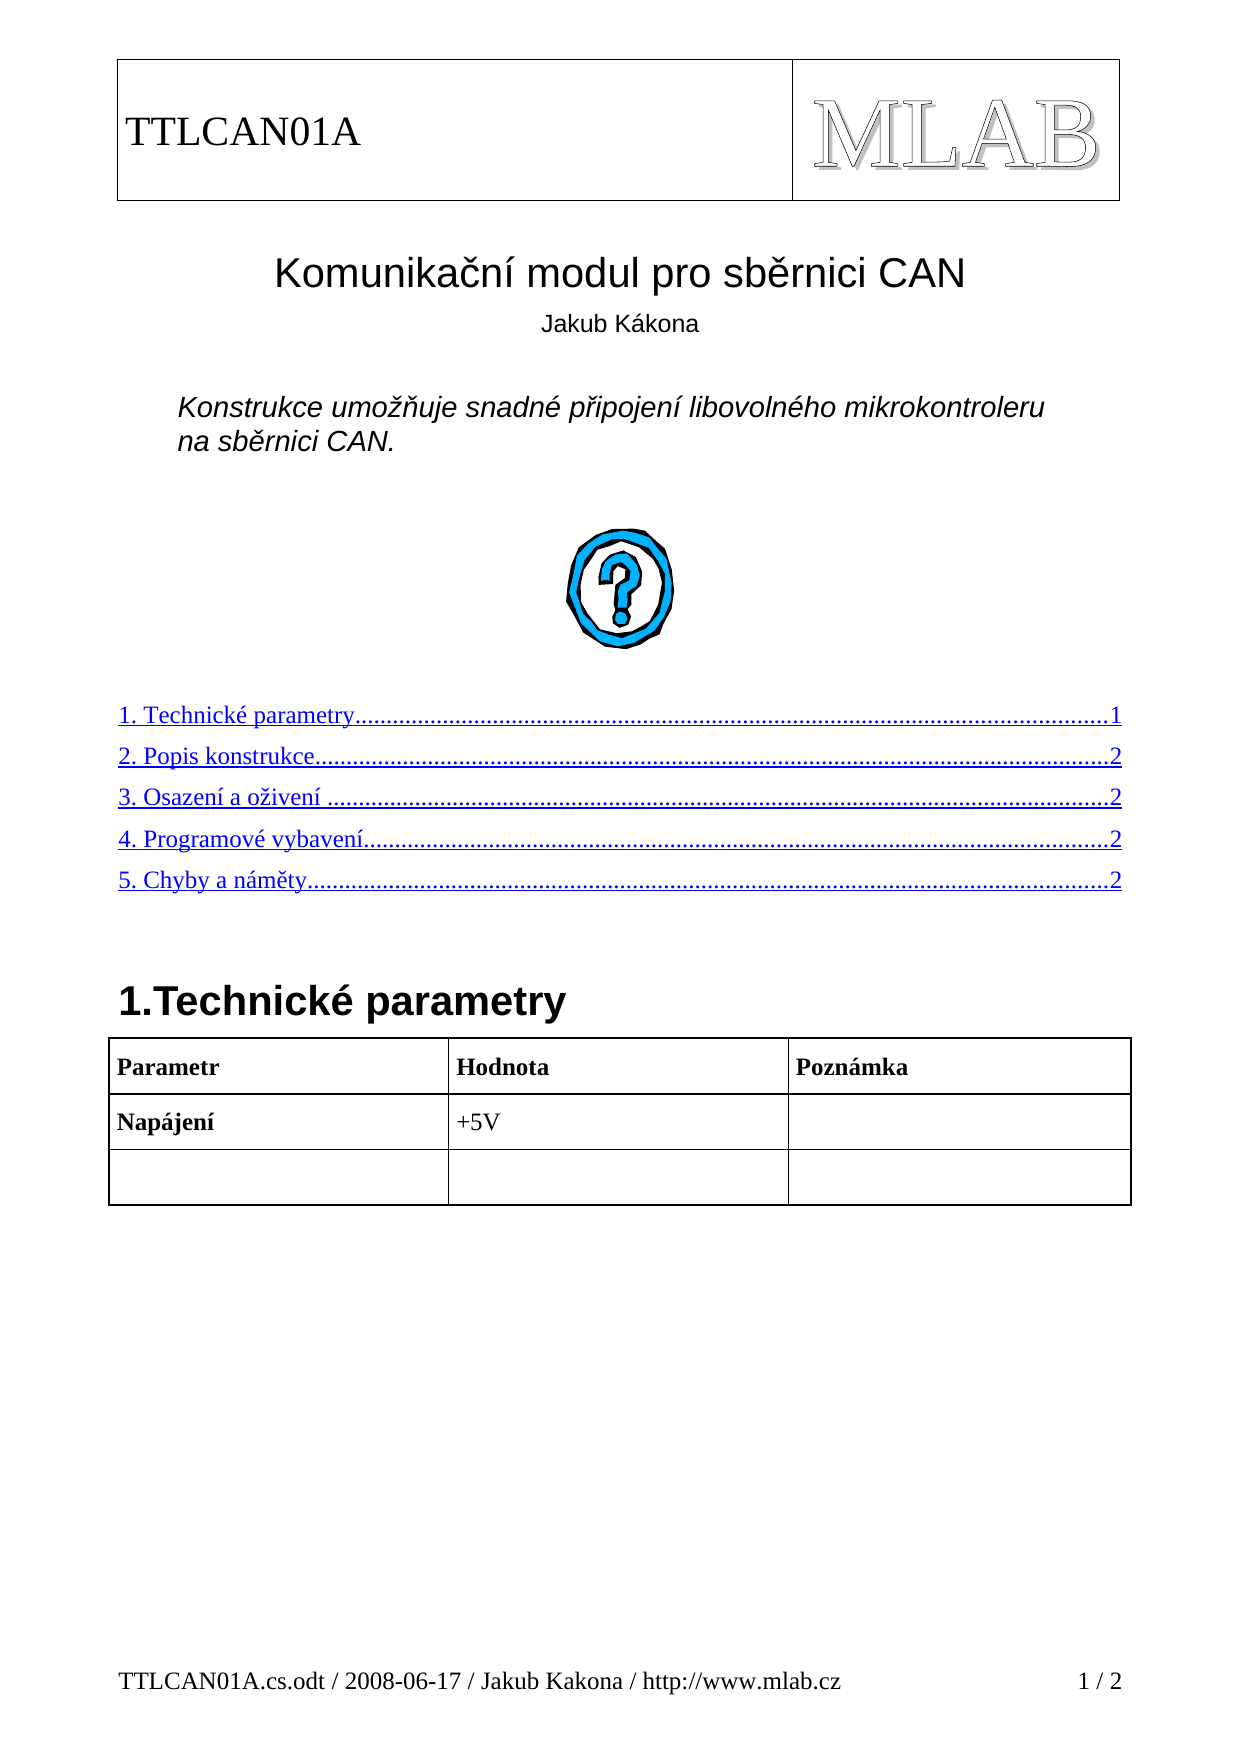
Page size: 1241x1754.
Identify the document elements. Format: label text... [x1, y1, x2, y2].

table_cell [449, 1150, 788, 1203]
subtitle Technické parametry [0, 977, 1122, 1024]
text 3. Osazení a oživení 2 [118, 782, 1122, 807]
text 4. Programové vybavení 2 [118, 824, 1122, 849]
subtitle Konstrukce umožňuje snadné připojení libovolného mikrokontroleru na sběrnici CAN. [177, 390, 1063, 457]
table_cell +5V [449, 1095, 788, 1149]
table_cell Napájení [110, 1095, 448, 1149]
text 5. Chyby a náměty 2 [118, 865, 1122, 890]
table_cell [110, 1150, 448, 1203]
text 1. Technické parametry 1 [118, 700, 1122, 725]
table_cell [789, 1095, 1130, 1149]
table_header Hodnota [449, 1039, 788, 1093]
text Komunikační modul pro sběrnici CAN [118, 249, 1122, 297]
table_header Poznámka [789, 1039, 1130, 1093]
table_cell [789, 1150, 1130, 1203]
text 2. Popis konstrukce 2 [118, 741, 1122, 766]
text Jakub Kákona [118, 309, 1122, 338]
table_header Parametr [110, 1039, 448, 1093]
